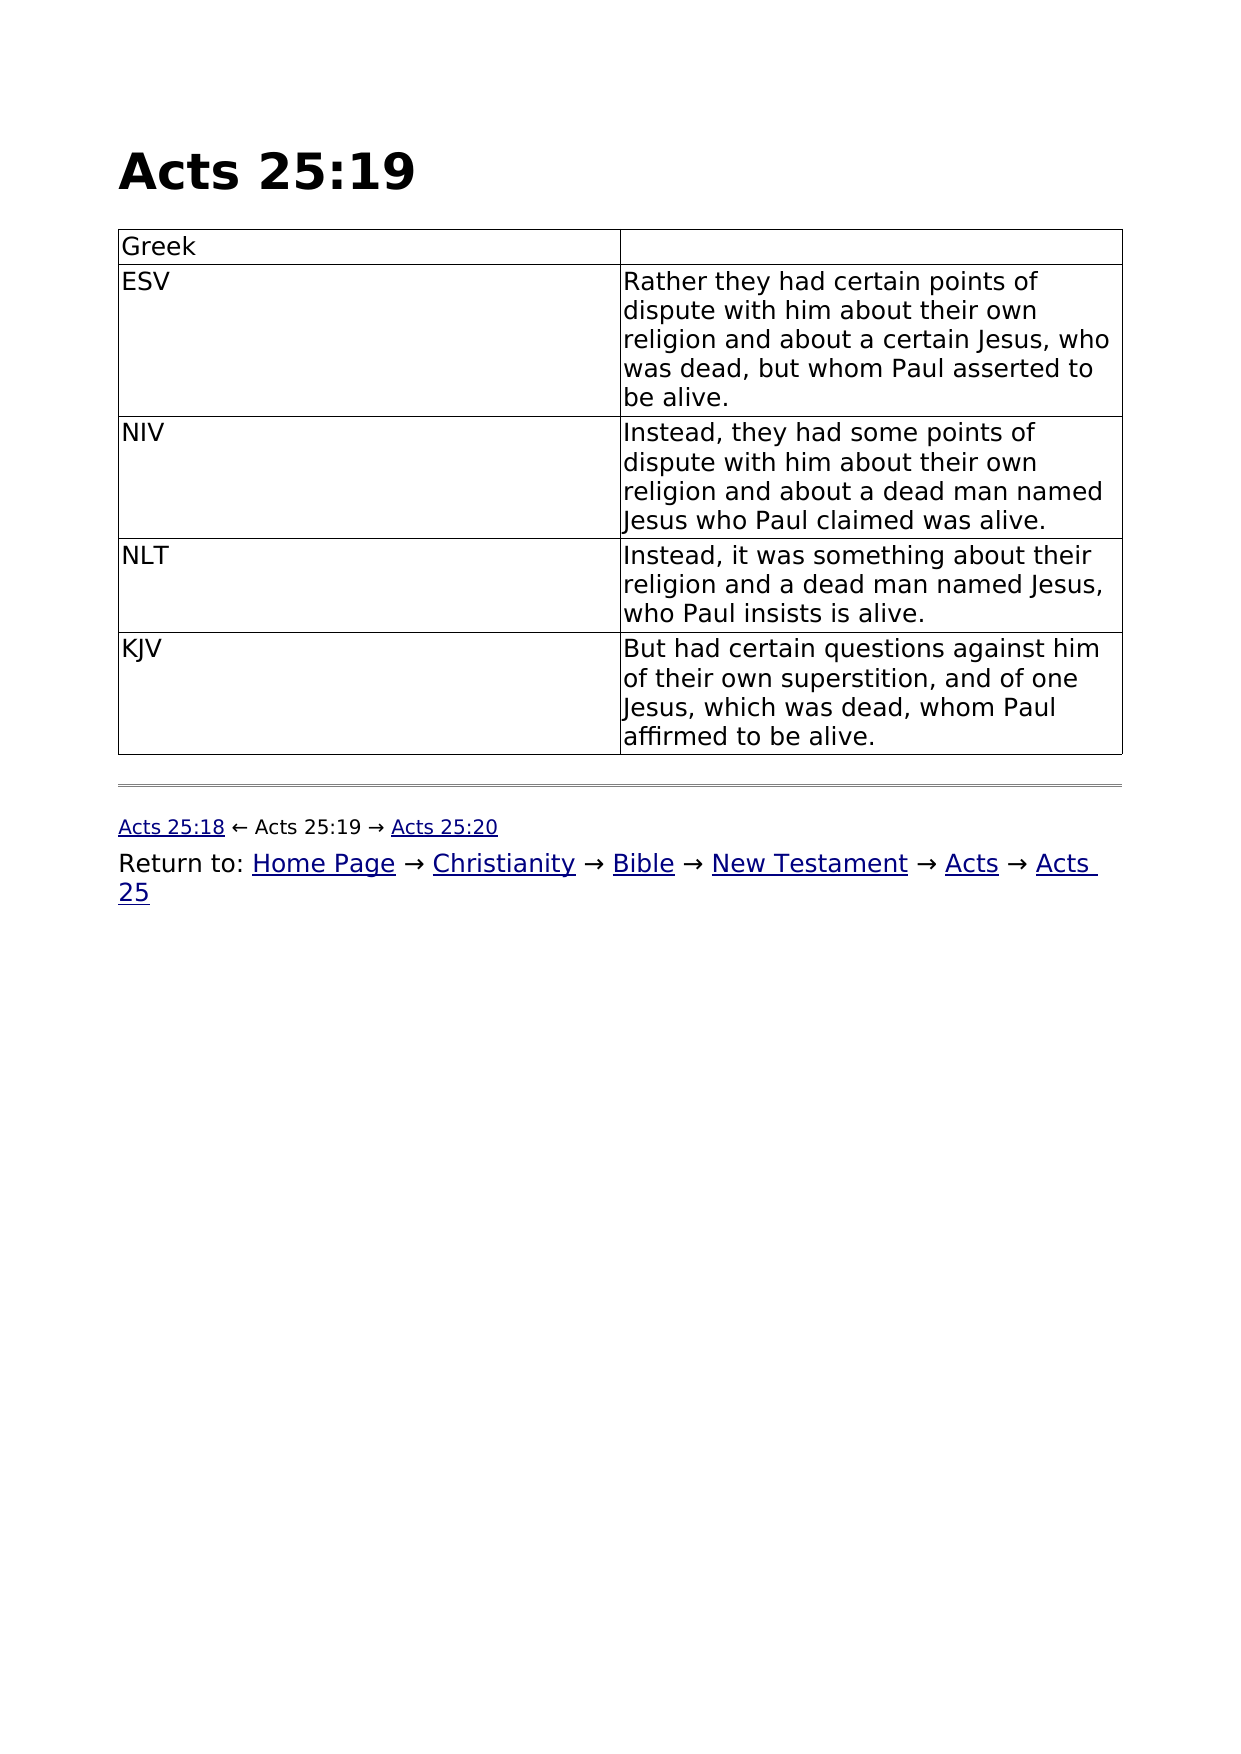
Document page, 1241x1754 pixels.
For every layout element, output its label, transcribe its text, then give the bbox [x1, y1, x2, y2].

table_cell ESV [119, 265, 620, 416]
subtitle Acts 25:19 [118, 143, 1122, 201]
table_header Greek [119, 230, 620, 264]
table_cell NIV [119, 417, 620, 538]
table_cell NLT [119, 539, 620, 632]
table_cell Instead, they had some points of dispute with him about their own religion and about a dead man named Jesus who Paul claimed was alive. [621, 417, 1122, 538]
text Return to: Home Page → Christianity → Bible → New Testament → Acts → Acts 25 [118, 849, 1122, 908]
table_cell Instead, it was something about their religion and a dead man named Jesus, who Paul insists is alive. [621, 539, 1122, 632]
table_cell Rather they had certain points of dispute with him about their own religion and about a certain Jesus, who was dead, but whom Paul asserted to be alive. [621, 265, 1122, 416]
text Acts 25:18 ← Acts 25:19 → Acts 25:20 [118, 815, 1122, 849]
table_header [621, 230, 1122, 264]
table_cell KJV [119, 633, 620, 754]
table_cell But had certain questions against him of their own superstition, and of one Jesus, which was dead, whom Paul affirmed to be alive. [621, 633, 1122, 754]
